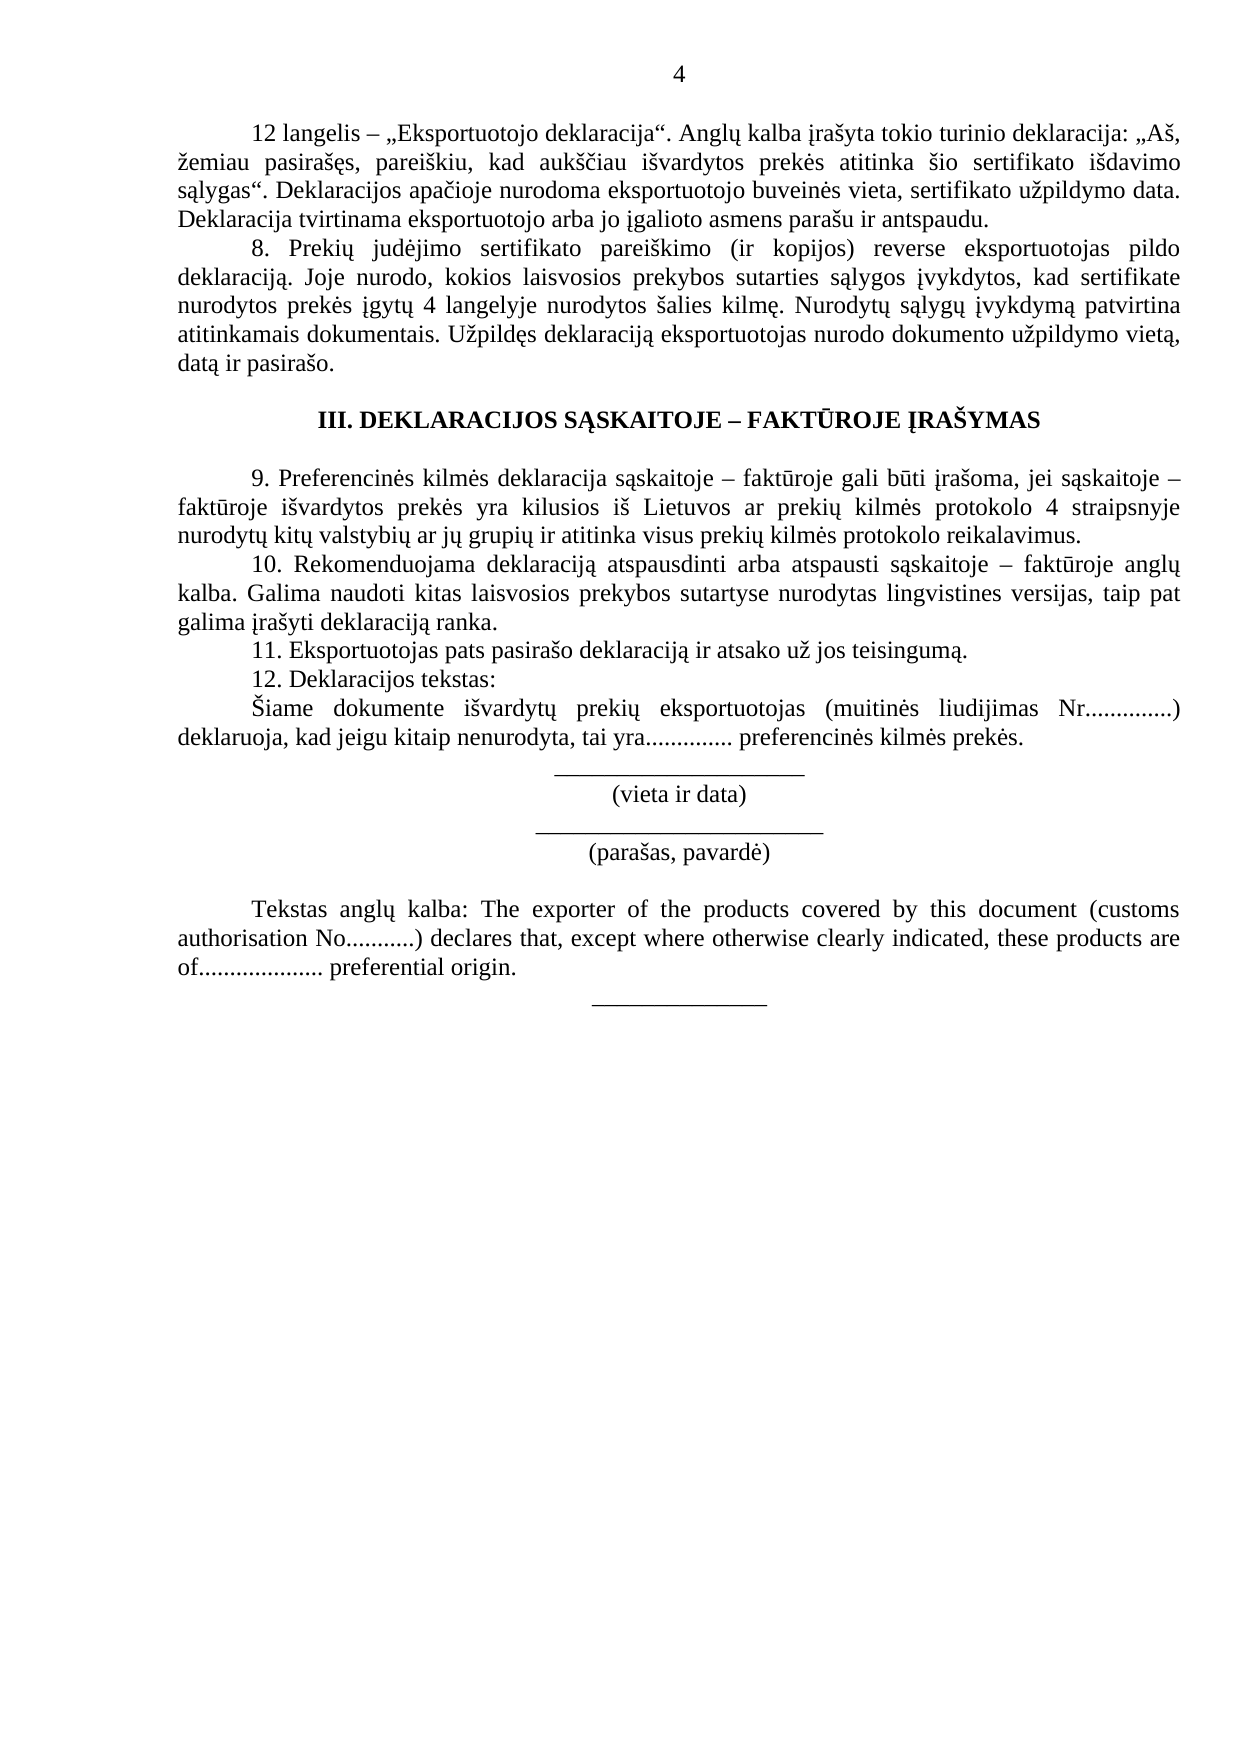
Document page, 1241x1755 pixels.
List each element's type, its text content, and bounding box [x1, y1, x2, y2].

text 8. Prekių judėjimo sertifikato pareiškimo (ir kopijos) reverse eksportuotojas pildo deklaraciją. Joje nurodo, kokios laisvosios prekybos sutarties sąlygos įvykdytos, kad sertifikate nurodytos prekės įgytų 4 langelyje nurodytos šalies kilmę. Nurodytų sąlygų įvykdymą patvirtina atitinkamais dokumentais. Užpildęs deklaraciją eksportuotojas nurodo dokumento užpildymo vietą, datą ir pasirašo. [177, 233, 1181, 377]
text (parašas, pavardė) [177, 837, 1181, 866]
text III. DEKLARACIJOS SĄSKAITOJE – FAKTŪROJE ĮRAŠYMAS [177, 406, 1181, 434]
text 12 langelis – „Eksportuotojo deklaracija“. Anglų kalba įrašyta tokio turinio deklaracija: „Aš, žemiau pasirašęs, pareiškiu, kad aukščiau išvardytos prekės atitinka šio sertifikato išdavimo sąlygas“. Deklaracijos apačioje nurodoma eksportuotojo buveinės vieta, sertifikato užpildymo data. Deklaracija tvirtinama eksportuotojo arba jo įgalioto asmens parašu ir antspaudu. [177, 118, 1181, 233]
text Šiame dokumente išvardytų prekių eksportuotojas (muitinės liudijimas Nr..............) deklaruoja, kad jeigu kitaip nenurodyta, tai yra.............. preferencinės kilmės prekės. [177, 693, 1181, 751]
text ____________________ [177, 751, 1181, 779]
text 11. Eksportuotojas pats pasirašo deklaraciją ir atsako už jos teisingumą. [177, 636, 1181, 664]
text _______________________ [177, 808, 1181, 837]
text 10. Rekomenduojama deklaraciją atspausdinti arba atspausti sąskaitoje – faktūroje anglų kalba. Galima naudoti kitas laisvosios prekybos sutartyse nurodytas lingvistines versijas, taip pat galima įrašyti deklaraciją ranka. [177, 549, 1181, 636]
text 12. Deklaracijos tekstas: [177, 664, 1181, 693]
text (vieta ir data) [177, 779, 1181, 808]
text ______________ [177, 981, 1181, 1009]
text Tekstas anglų kalba: The exporter of the products covered by this document (customs authorisation No...........) declares that, except where otherwise clearly indicated, these products are of.................... preferential origin. [177, 894, 1181, 981]
text 9. Preferencinės kilmės deklaracija sąskaitoje – faktūroje gali būti įrašoma, jei sąskaitoje – faktūroje išvardytos prekės yra kilusios iš Lietuvos ar prekių kilmės protokolo 4 straipsnyje nurodytų kitų valstybių ar jų grupių ir atitinka visus prekių kilmės protokolo reikalavimus. [177, 463, 1181, 549]
